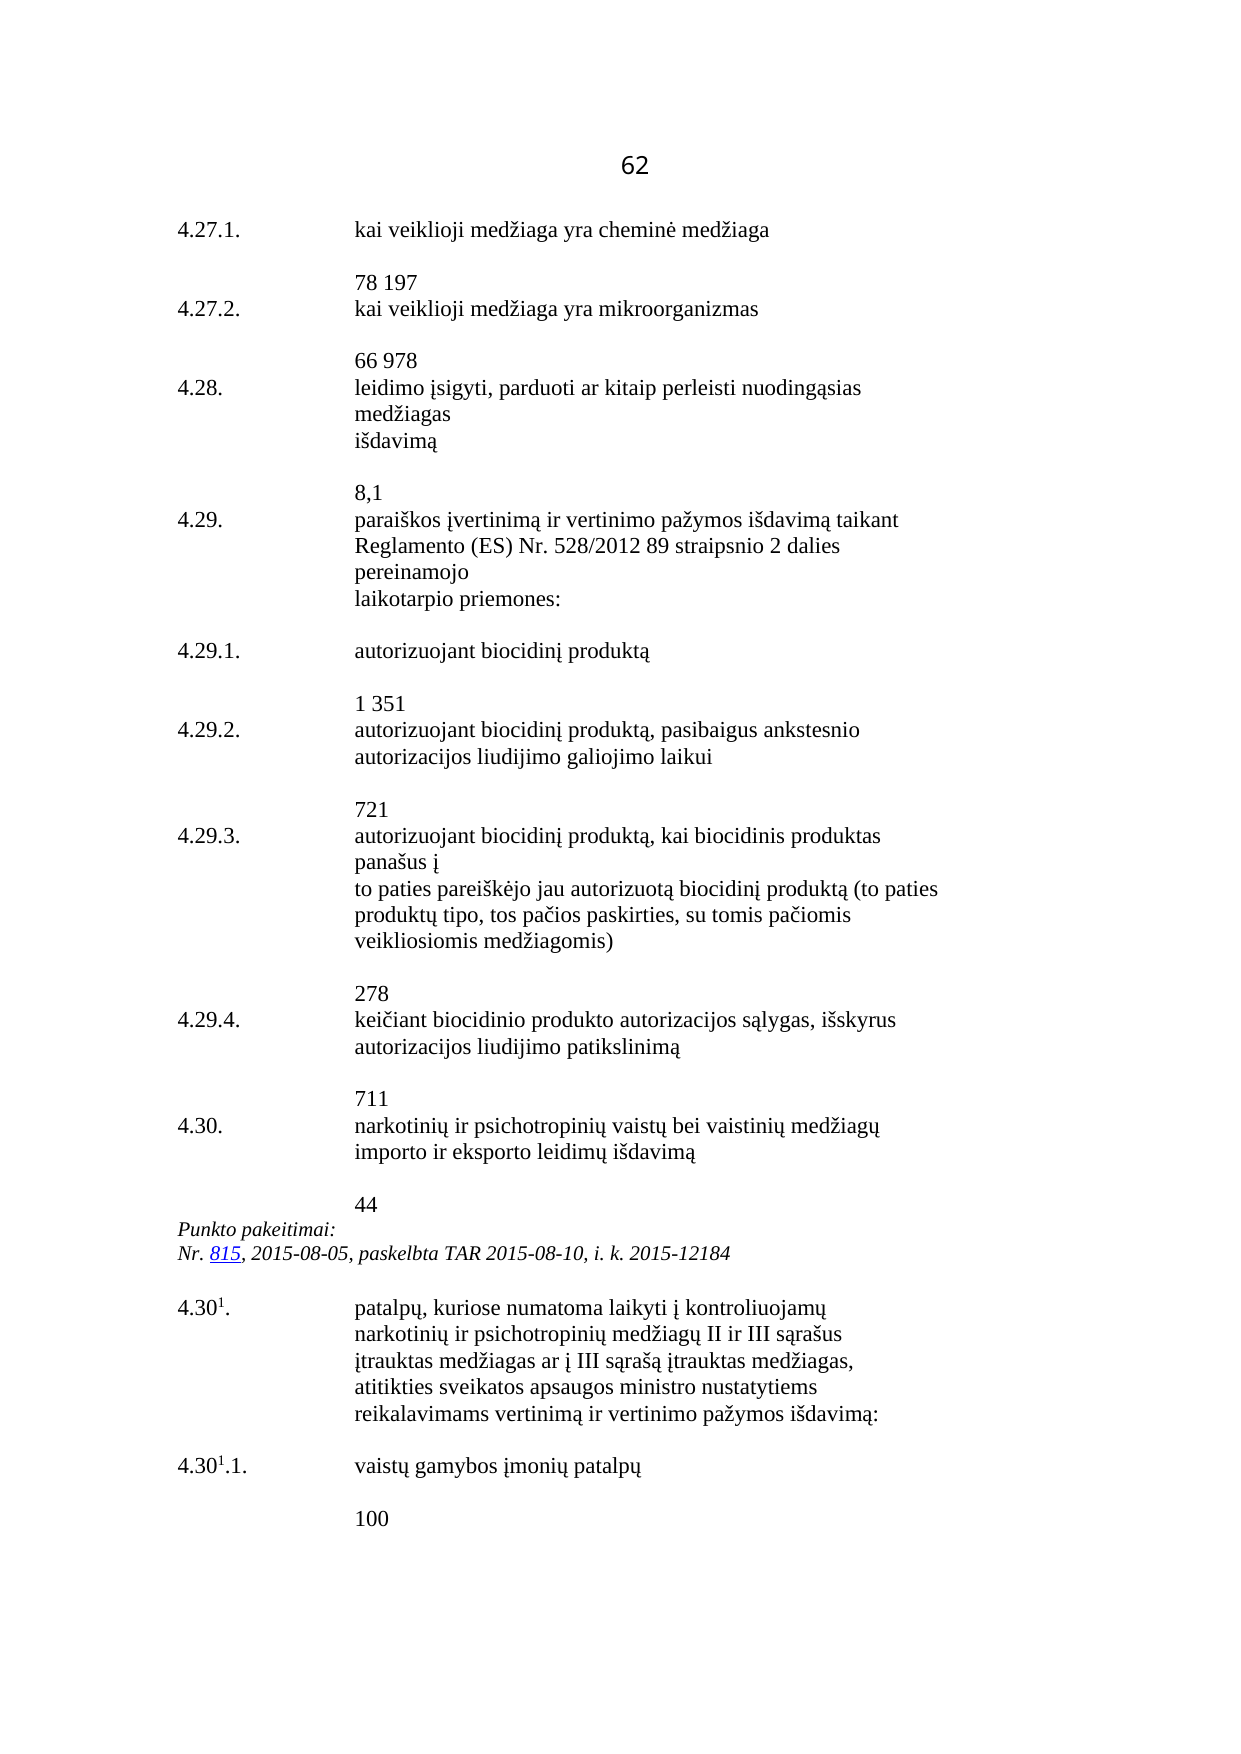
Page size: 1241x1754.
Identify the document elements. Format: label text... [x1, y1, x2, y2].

text 4.27.1. kai veiklioji medžiaga yra cheminė medžiaga 78 197 [177, 216, 945, 295]
text Reglamento (ES) Nr. 528/2012 89 straipsnio 2 dalies pereinamojo [354, 532, 945, 585]
text narkotinių ir psichotropinių medžiagų II ir III sąrašus [354, 1321, 945, 1347]
text reikalavimams vertinimą ir vertinimo pažymos išdavimą: [354, 1399, 945, 1452]
text laikotarpio priemones: [354, 585, 945, 637]
text 4.29. paraiškos įvertinimą ir vertinimo pažymos išdavimą taikant [177, 506, 945, 532]
text 4.29.3. autorizuojant biocidinį produktą, kai biocidinis produktas panašus į [177, 822, 945, 875]
text produktų tipo, tos pačios paskirties, su tomis pačiomis [354, 901, 945, 927]
text autorizacijos liudijimo galiojimo laikui 721 [354, 743, 945, 822]
text 4.27.2. kai veiklioji medžiaga yra mikroorganizmas 66 978 [177, 295, 945, 374]
text išdavimą 8,1 [354, 427, 945, 506]
text 4.30. narkotinių ir psichotropinių vaistų bei vaistinių medžiagų [177, 1112, 945, 1138]
text 4.301. patalpų, kuriose numatoma laikyti į kontroliuojamų [177, 1294, 945, 1321]
text veikliosiomis medžiagomis) 278 [354, 927, 945, 1006]
text atitikties sveikatos apsaugos ministro nustatytiems [354, 1373, 945, 1399]
text Nr. 815, 2015-08-05, paskelbta TAR 2015-08-10, i. k. 2015-12184 [177, 1241, 1093, 1265]
text 4.29.2. autorizuojant biocidinį produktą, pasibaigus ankstesnio [177, 717, 945, 743]
text 4.29.4. keičiant biocidinio produkto autorizacijos sąlygas, išskyrus [177, 1006, 945, 1033]
text importo ir eksporto leidimų išdavimą 44 [354, 1138, 945, 1217]
text 4.29.1. autorizuojant biocidinį produktą 1 351 [177, 637, 945, 717]
text 4.28. leidimo įsigyti, parduoti ar kitaip perleisti nuodingąsias medžiagas [177, 374, 945, 427]
text to paties pareiškėjo jau autorizuotą biocidinį produktą (to paties [354, 875, 945, 901]
text 4.301.1. vaistų gamybos įmonių patalpų 100 [177, 1452, 945, 1531]
text autorizacijos liudijimo patikslinimą 711 [354, 1033, 945, 1112]
text Punkto pakeitimai: [177, 1217, 1093, 1241]
text įtrauktas medžiagas ar į III sąrašą įtrauktas medžiagas, [354, 1347, 945, 1373]
